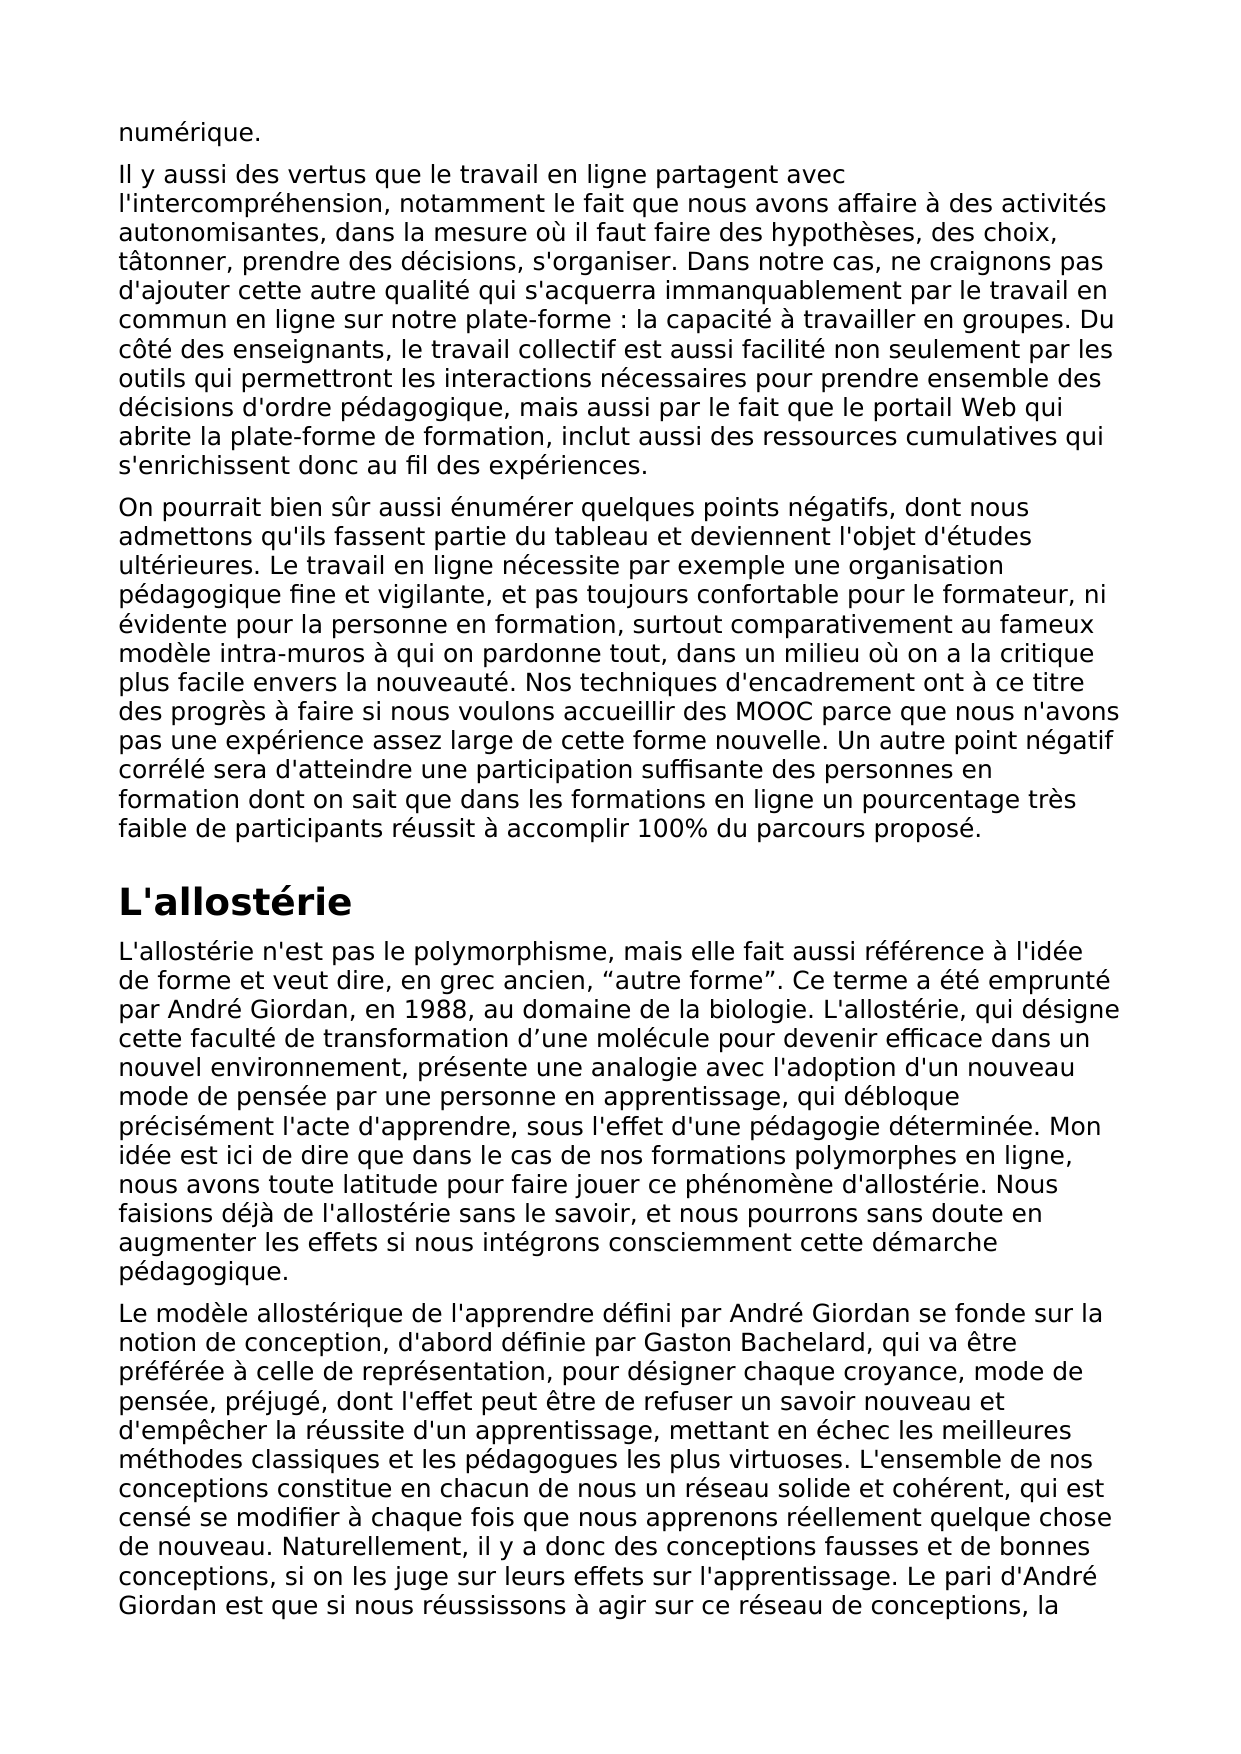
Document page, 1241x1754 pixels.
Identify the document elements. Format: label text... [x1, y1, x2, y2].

text L'allostérie n'est pas le polymorphisme, mais elle fait aussi référence à l'idée de forme et veut dire, en grec ancien, “autre forme”. Ce terme a été emprunté par André Giordan, en 1988, au domaine de la biologie. L'allostérie, qui désigne cette faculté de transformation d’une molécule pour devenir efficace dans un nouvel environnement, présente une analogie avec l'adoption d'un nouveau mode de pensée par une personne en apprentissage, qui débloque précisément l'acte d'apprendre, sous l'effet d'une pédagogie déterminée. Mon idée est ici de dire que dans le cas de nos formations polymorphes en ligne, nous avons toute latitude pour faire jouer ce phénomène d'allostérie. Nous faisions déjà de l'allostérie sans le savoir, et nous pourrons sans doute en augmenter les effets si nous intégrons consciemment cette démarche pédagogique. [118, 937, 1122, 1287]
subtitle L'allostérie [118, 881, 1122, 924]
text Le modèle allostérique de l'apprendre défini par André Giordan se fonde sur la notion de conception, d'abord définie par Gaston Bachelard, qui va être préférée à celle de représentation, pour désigner chaque croyance, mode de pensée, préjugé, dont l'effet peut être de refuser un savoir nouveau et d'empêcher la réussite d'un apprentissage, mettant en échec les meilleures méthodes classiques et les pédagogues les plus virtuoses. L'ensemble de nos conceptions constitue en chacun de nous un réseau solide et cohérent, qui est censé se modifier à chaque fois que nous apprenons réellement quelque chose de nouveau. Naturellement, il y a donc des conceptions fausses et de bonnes conceptions, si on les juge sur leurs effets sur l'apprentissage. Le pari d'André Giordan est que si nous réussissons à agir sur ce réseau de conceptions, la [118, 1299, 1122, 1620]
text Il y aussi des vertus que le travail en ligne partagent avec l'intercompréhension, notamment le fait que nous avons affaire à des activités autonomisantes, dans la mesure où il faut faire des hypothèses, des choix, tâtonner, prendre des décisions, s'organiser. Dans notre cas, ne craignons pas d'ajouter cette autre qualité qui s'acquerra immanquablement par le travail en commun en ligne sur notre plate-forme : la capacité à travailler en groupes. Du côté des enseignants, le travail collectif est aussi facilité non seulement par les outils qui permettront les interactions nécessaires pour prendre ensemble des décisions d'ordre pédagogique, mais aussi par le fait que le portail Web qui abrite la plate-forme de formation, inclut aussi des ressources cumulatives qui s'enrichissent donc au fil des expériences. [118, 160, 1122, 481]
text numérique. [118, 118, 1122, 147]
text On pourrait bien sûr aussi énumérer quelques points négatifs, dont nous admettons qu'ils fassent partie du tableau et deviennent l'objet d'études ultérieures. Le travail en ligne nécessite par exemple une organisation pédagogique fine et vigilante, et pas toujours confortable pour le formateur, ni évidente pour la personne en formation, surtout comparativement au fameux modèle intra-muros à qui on pardonne tout, dans un milieu où on a la critique plus facile envers la nouveauté. Nos techniques d'encadrement ont à ce titre des progrès à faire si nous voulons accueillir des MOOC parce que nous n'avons pas une expérience assez large de cette forme nouvelle. Un autre point négatif corrélé sera d'atteindre une participation suffisante des personnes en formation dont on sait que dans les formations en ligne un pourcentage très faible de participants réussit à accomplir 100% du parcours proposé. [118, 493, 1122, 843]
